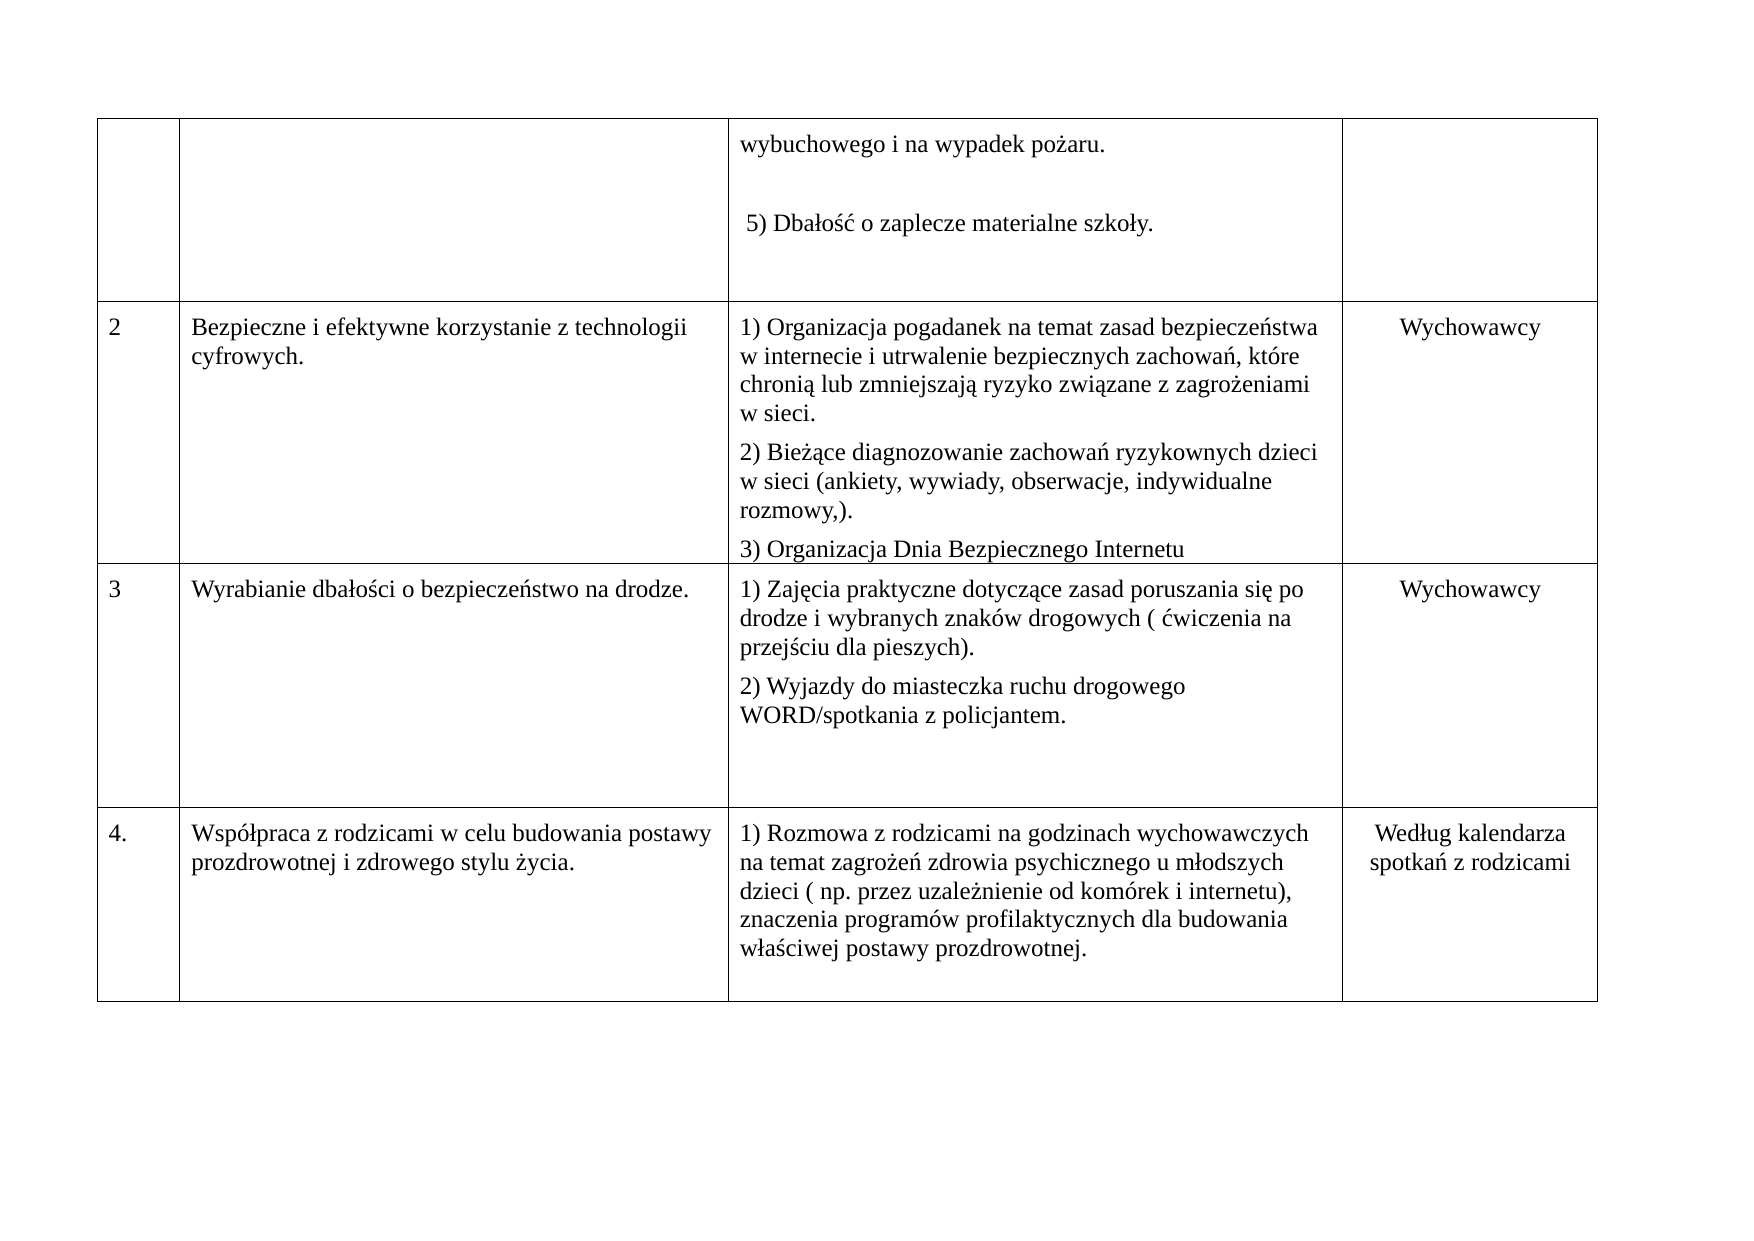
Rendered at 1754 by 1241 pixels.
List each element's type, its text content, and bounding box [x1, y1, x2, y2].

table_cell wybuchowego i na wypadek pożaru. 5) Dbałość o zaplecze materialne szkoły. [729, 119, 1342, 301]
table_cell Współpraca z rodzicami w celu budowania postawy prozdrowotnej i zdrowego stylu życia. [180, 808, 728, 1001]
table_cell [98, 119, 179, 301]
table_cell 1) Organizacja pogadanek na temat zasad bezpieczeństwa w internecie i utrwalenie bezpiecznych zachowań, które chronią lub zmniejszają ryzyko związane z zagrożeniami w sieci. 2) Bieżące diagnozowanie zachowań ryzykownych dzieci w sieci (ankiety, wywiady, obserwacje, indywidualne rozmowy,). 3) Organizacja Dnia Bezpiecznego Internetu [729, 302, 1342, 563]
table_cell 4. [98, 808, 179, 1001]
table_cell [1343, 119, 1597, 301]
table_cell Bezpieczne i efektywne korzystanie z technologii cyfrowych. [180, 302, 728, 563]
table_cell Wychowawcy [1343, 302, 1597, 563]
table_cell 1) Zajęcia praktyczne dotyczące zasad poruszania się po drodze i wybranych znaków drogowych ( ćwiczenia na przejściu dla pieszych). 2) Wyjazdy do miasteczka ruchu drogowego WORD/spotkania z policjantem. [729, 564, 1342, 807]
table_cell Wyrabianie dbałości o bezpieczeństwo na drodze. [180, 564, 728, 807]
table_cell [180, 119, 728, 301]
table_cell Według kalendarza spotkań z rodzicami [1343, 808, 1597, 1001]
table_cell Wychowawcy [1343, 564, 1597, 807]
table_cell 3 [98, 564, 179, 807]
table_cell 2 [98, 302, 179, 563]
table_cell 1) Rozmowa z rodzicami na godzinach wychowawczych na temat zagrożeń zdrowia psychicznego u młodszych dzieci ( np. przez uzależnienie od komórek i internetu), znaczenia programów profilaktycznych dla budowania właściwej postawy prozdrowotnej. [729, 808, 1342, 1001]
